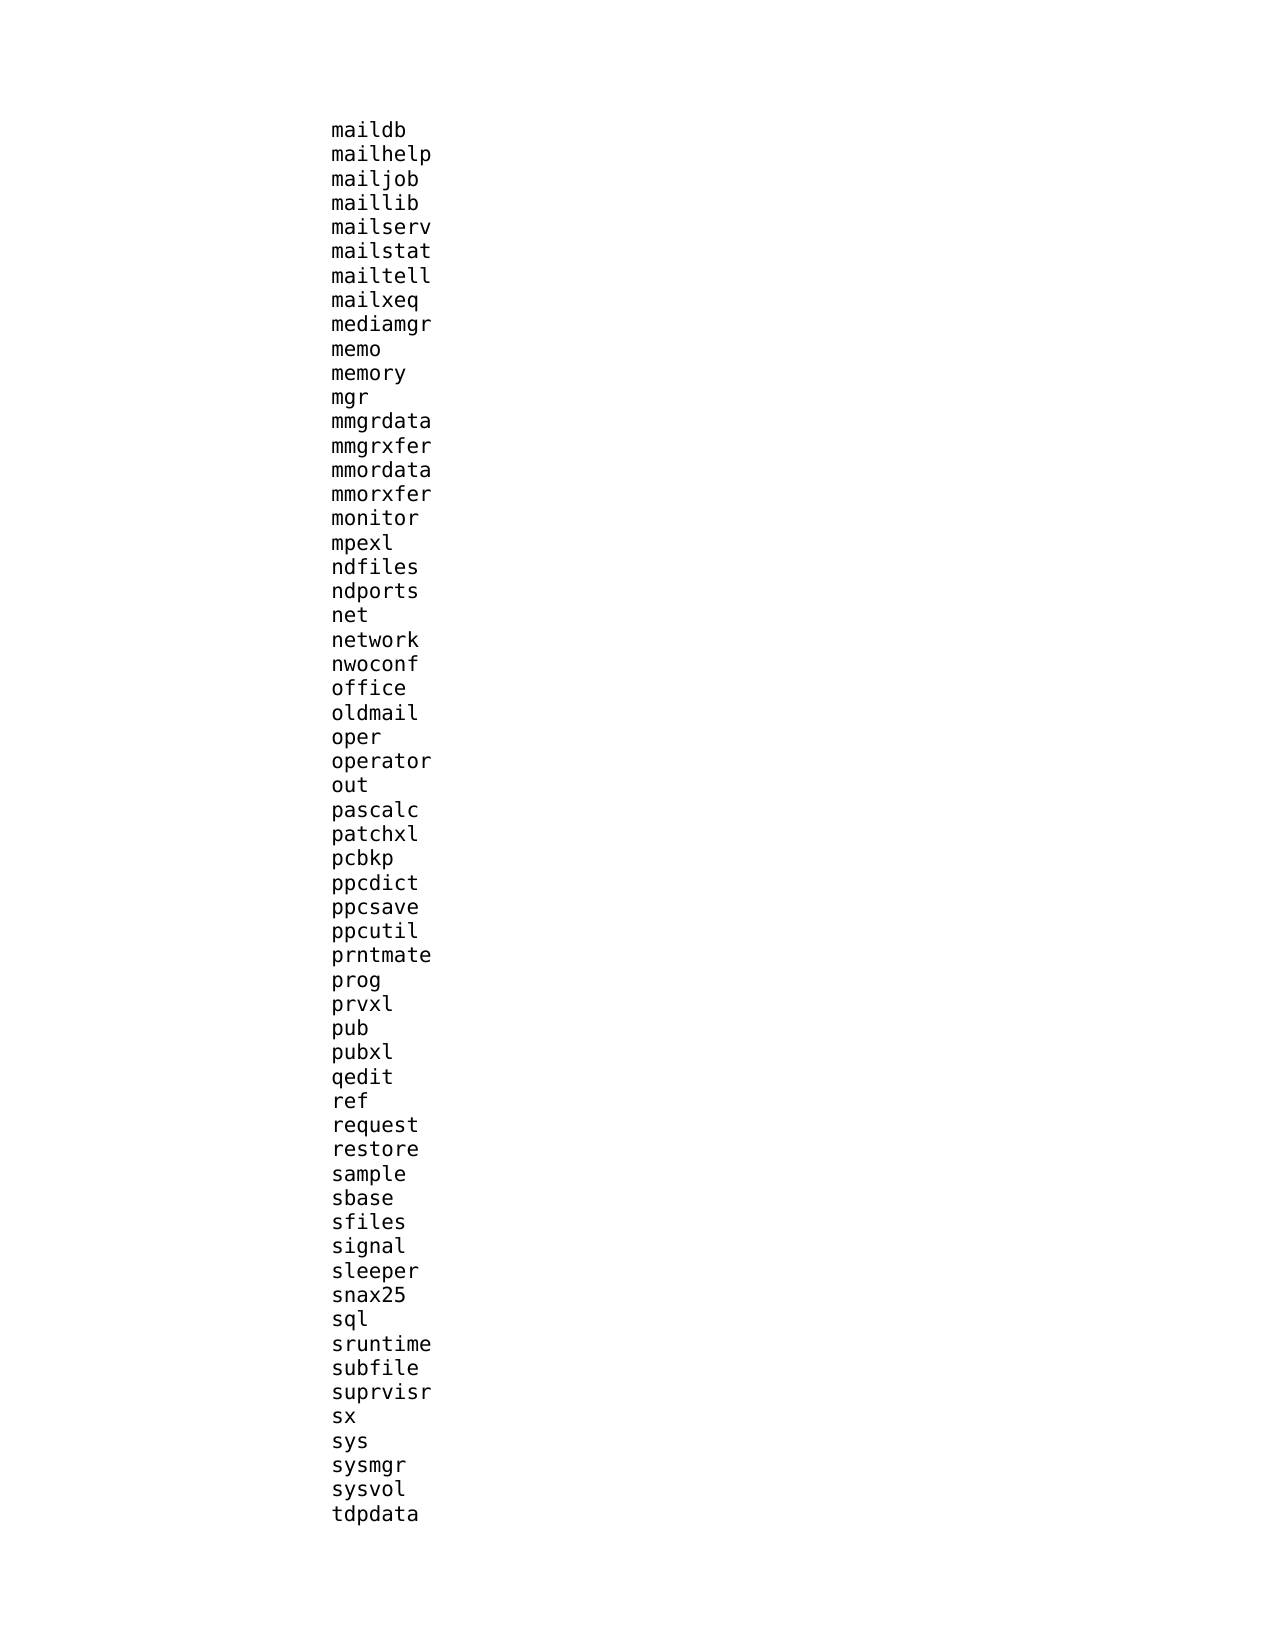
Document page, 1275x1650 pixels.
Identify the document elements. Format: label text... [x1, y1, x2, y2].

text memory [118, 361, 1157, 385]
text nwoconf [118, 652, 1157, 676]
text sysmgr [118, 1453, 1157, 1477]
text pubxl [118, 1040, 1157, 1065]
text ndports [118, 579, 1157, 603]
text mmorxfer [118, 482, 1157, 506]
text sysvol [118, 1477, 1157, 1502]
text out [118, 773, 1157, 798]
text mgr [118, 385, 1157, 409]
text oldmail [118, 701, 1157, 725]
text net [118, 603, 1157, 628]
text mailserv [118, 215, 1157, 239]
text maillib [118, 191, 1157, 215]
text mmgrxfer [118, 434, 1157, 458]
text sx [118, 1404, 1157, 1429]
text sleeper [118, 1259, 1157, 1283]
text restore [118, 1137, 1157, 1162]
text mmgrdata [118, 409, 1157, 434]
text sfiles [118, 1210, 1157, 1234]
text patchxl [118, 822, 1157, 846]
text ppcutil [118, 919, 1157, 943]
text pascalc [118, 798, 1157, 822]
text office [118, 676, 1157, 701]
text mailjob [118, 167, 1157, 191]
text maildb [118, 118, 1157, 142]
text tdpdata [118, 1502, 1157, 1526]
text pub [118, 1016, 1157, 1040]
text sys [118, 1429, 1157, 1453]
text signal [118, 1234, 1157, 1259]
text sbase [118, 1186, 1157, 1210]
text mailhelp [118, 142, 1157, 167]
text mmordata [118, 458, 1157, 482]
text mailtell [118, 264, 1157, 288]
text request [118, 1113, 1157, 1137]
text sql [118, 1307, 1157, 1332]
text operator [118, 749, 1157, 773]
text ref [118, 1089, 1157, 1113]
text ndfiles [118, 555, 1157, 579]
text ppcsave [118, 895, 1157, 919]
text oper [118, 725, 1157, 749]
text memo [118, 337, 1157, 361]
text subfile [118, 1356, 1157, 1380]
text suprvisr [118, 1380, 1157, 1404]
text network [118, 628, 1157, 652]
text prog [118, 968, 1157, 992]
text mediamgr [118, 312, 1157, 337]
text mpexl [118, 531, 1157, 555]
text sruntime [118, 1332, 1157, 1356]
text prvxl [118, 992, 1157, 1016]
text qedit [118, 1065, 1157, 1089]
text ppcdict [118, 871, 1157, 895]
text monitor [118, 506, 1157, 531]
text snax25 [118, 1283, 1157, 1307]
text sample [118, 1162, 1157, 1186]
text pcbkp [118, 846, 1157, 871]
text mailxeq [118, 288, 1157, 312]
text mailstat [118, 239, 1157, 264]
text prntmate [118, 943, 1157, 968]
